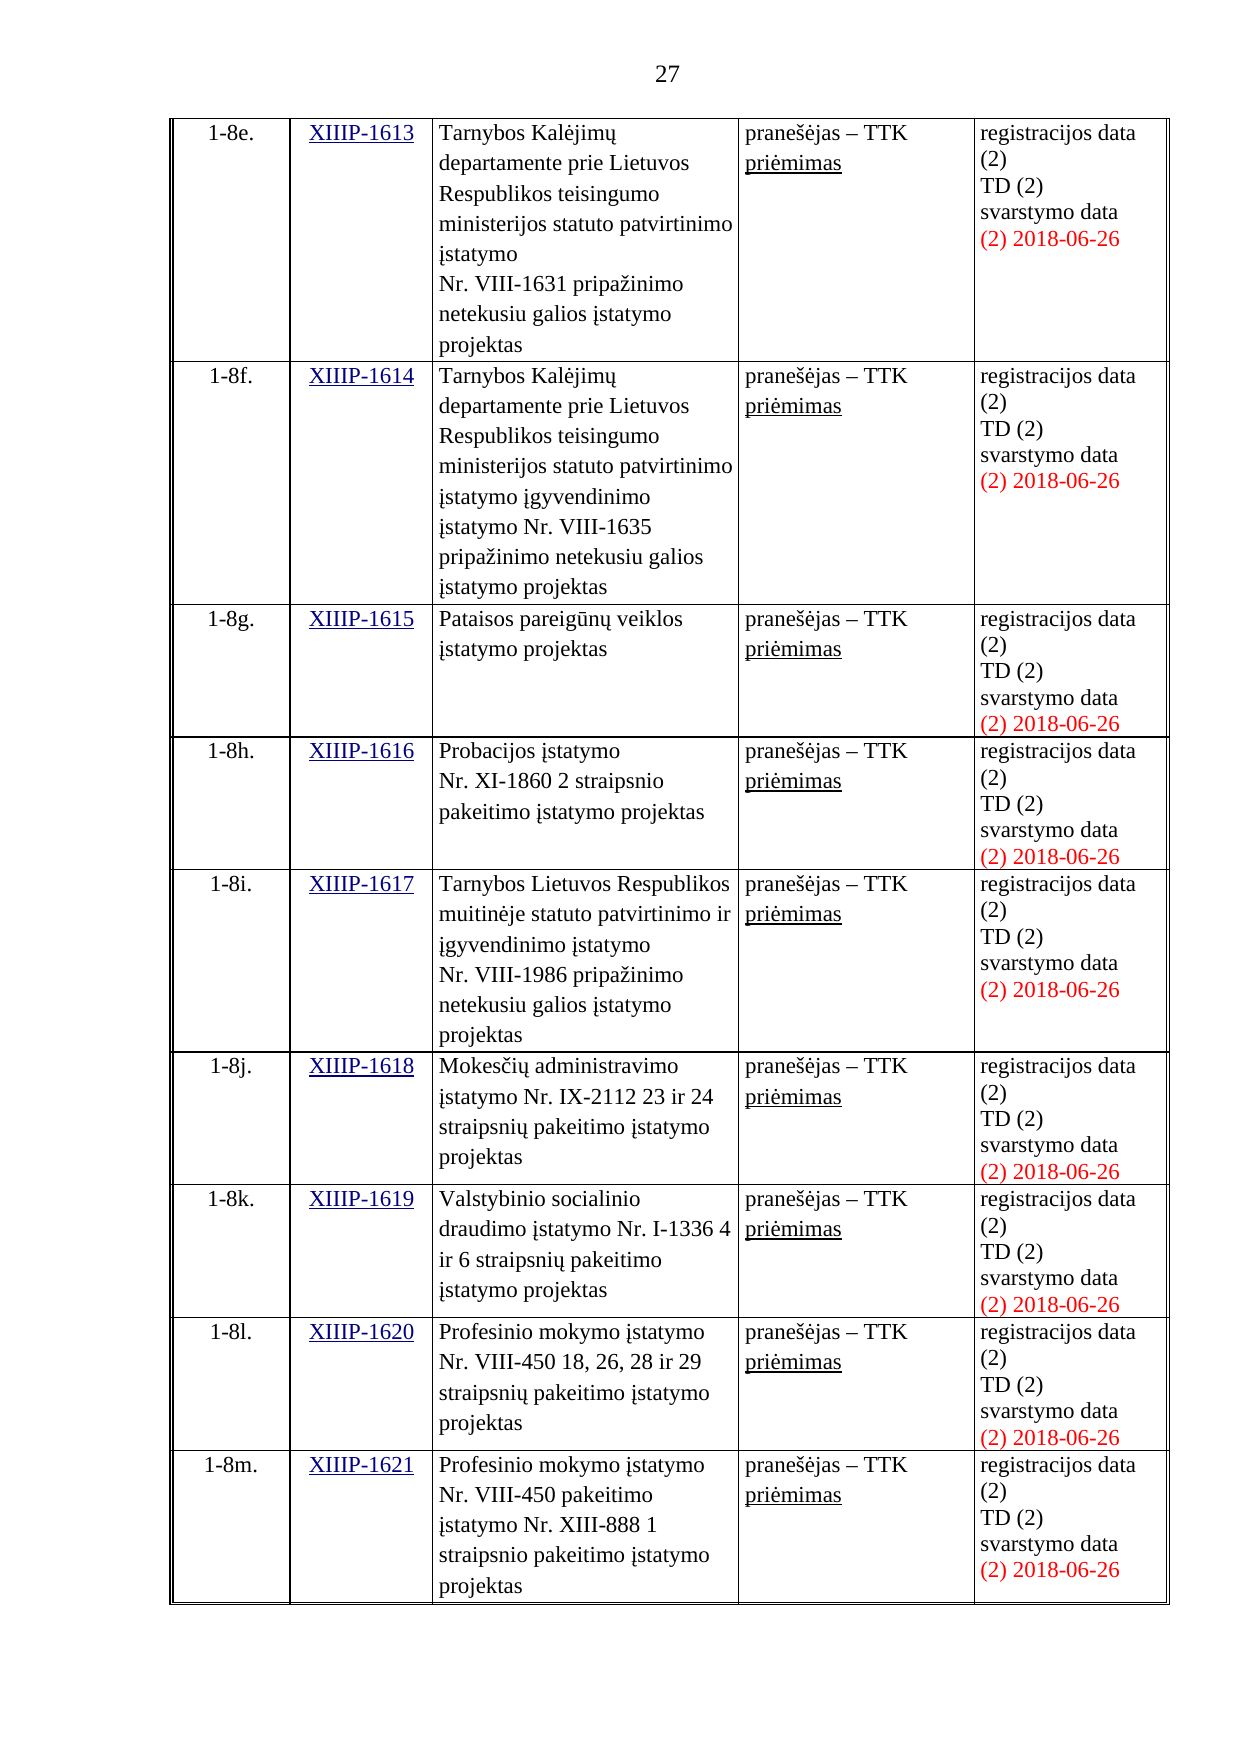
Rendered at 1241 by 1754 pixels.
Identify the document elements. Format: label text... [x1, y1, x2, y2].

table_cell 1-8h. [174, 738, 289, 869]
table_cell pranešėjas – TTK priėmimas [739, 119, 974, 361]
table_cell registracijos data (2) TD (2) svarstymo data (2) 2018-06-26 [975, 362, 1166, 603]
table_cell Valstybinio socialinio draudimo įstatymo Nr. I-1336 4 ir 6 straipsnių pakeitimo įstatymo projektas [433, 1185, 738, 1317]
table_cell 1-8g. [174, 605, 289, 736]
table_cell registracijos data (2) TD (2) svarstymo data (2) 2018-06-26 [975, 1053, 1166, 1184]
table_cell pranešėjas – TTK priėmimas [739, 1451, 974, 1602]
table_cell registracijos data (2) TD (2) svarstymo data (2) 2018-06-26 [975, 1185, 1166, 1317]
table_cell XIIIP-1618 [291, 1053, 432, 1184]
table_cell 1-8j. [174, 1053, 289, 1184]
table_cell [1177, 1184, 1240, 1317]
table_cell pranešėjas – TTK priėmimas [739, 1185, 974, 1317]
table_cell XIIIP-1617 [291, 870, 432, 1051]
table_cell [1177, 1051, 1240, 1184]
table_cell Profesinio mokymo įstatymo Nr. VIII-450 18, 26, 28 ir 29 straipsnių pakeitimo įstatymo projektas [433, 1318, 738, 1450]
table_cell registracijos data (2) TD (2) svarstymo data (2) 2018-06-26 [975, 119, 1166, 361]
table_cell registracijos data (2) TD (2) svarstymo data (2) 2018-06-26 [975, 1318, 1166, 1450]
table_cell pranešėjas – TTK priėmimas [739, 605, 974, 736]
table_cell 1-8f. [174, 362, 289, 603]
table_cell [1177, 361, 1240, 603]
table_cell Mokesčių administravimo įstatymo Nr. IX-2112 23 ir 24 straipsnių pakeitimo įstatymo projektas [433, 1053, 738, 1184]
table_cell 1-8m. [174, 1451, 289, 1602]
table_cell [1173, 1184, 1177, 1317]
table_cell 1-8e. [174, 119, 289, 361]
table_cell XIIIP-1616 [291, 738, 432, 869]
table_cell [1173, 604, 1177, 736]
table_cell XIIIP-1614 [291, 362, 432, 603]
table_cell registracijos data (2) TD (2) svarstymo data (2) 2018-06-26 [975, 1451, 1166, 1602]
table_cell [1173, 361, 1177, 603]
table_cell [1177, 118, 1240, 361]
table_cell [1177, 604, 1240, 736]
table_cell [1177, 736, 1240, 869]
table_cell [1173, 1317, 1177, 1450]
table_cell pranešėjas – TTK priėmimas [739, 1318, 974, 1450]
table_cell 1-8k. [174, 1185, 289, 1317]
table_cell [1173, 736, 1177, 869]
table_cell registracijos data (2) TD (2) svarstymo data (2) 2018-06-26 [975, 738, 1166, 869]
table_cell Tarnybos Kalėjimų departamente prie Lietuvos Respublikos teisingumo ministerijos statuto patvirtinimo įstatymo įgyvendinimo įstatymo Nr. VIII-1635 pripažinimo netekusiu galios įstatymo projektas [433, 362, 738, 603]
table_cell Tarnybos Kalėjimų departamente prie Lietuvos Respublikos teisingumo ministerijos statuto patvirtinimo įstatymo Nr. VIII-1631 pripažinimo netekusiu galios įstatymo projektas [433, 119, 738, 361]
table_cell registracijos data (2) TD (2) svarstymo data (2) 2018-06-26 [975, 605, 1166, 736]
table_cell Tarnybos Lietuvos Respublikos muitinėje statuto patvirtinimo ir įgyvendinimo įstatymo Nr. VIII-1986 pripažinimo netekusiu galios įstatymo projektas [433, 870, 738, 1051]
table_cell [1177, 1450, 1240, 1602]
table_cell registracijos data (2) TD (2) svarstymo data (2) 2018-06-26 [975, 870, 1166, 1051]
table_cell [1173, 1051, 1177, 1184]
table_cell pranešėjas – TTK priėmimas [739, 1053, 974, 1184]
table_cell [1173, 1450, 1177, 1602]
table_cell Pataisos pareigūnų veiklos įstatymo projektas [433, 605, 738, 736]
table_cell Profesinio mokymo įstatymo Nr. VIII-450 pakeitimo įstatymo Nr. XIII-888 1 straipsnio pakeitimo įstatymo projektas [433, 1451, 738, 1602]
table_cell XIIIP-1621 [291, 1451, 432, 1602]
table_cell XIIIP-1619 [291, 1185, 432, 1317]
table_cell [1177, 869, 1240, 1051]
table_cell 1-8l. [174, 1318, 289, 1450]
table_cell pranešėjas – TTK priėmimas [739, 738, 974, 869]
table_cell XIIIP-1613 [291, 119, 432, 361]
table_cell XIIIP-1620 [291, 1318, 432, 1450]
table_cell [1177, 1317, 1240, 1450]
table_cell Probacijos įstatymo Nr. XI-1860 2 straipsnio pakeitimo įstatymo projektas [433, 738, 738, 869]
table_cell [1173, 118, 1177, 361]
table_cell 1-8i. [174, 870, 289, 1051]
table_cell XIIIP-1615 [291, 605, 432, 736]
table_cell pranešėjas – TTK priėmimas [739, 870, 974, 1051]
table_cell [1173, 869, 1177, 1051]
table_cell pranešėjas – TTK priėmimas [739, 362, 974, 603]
